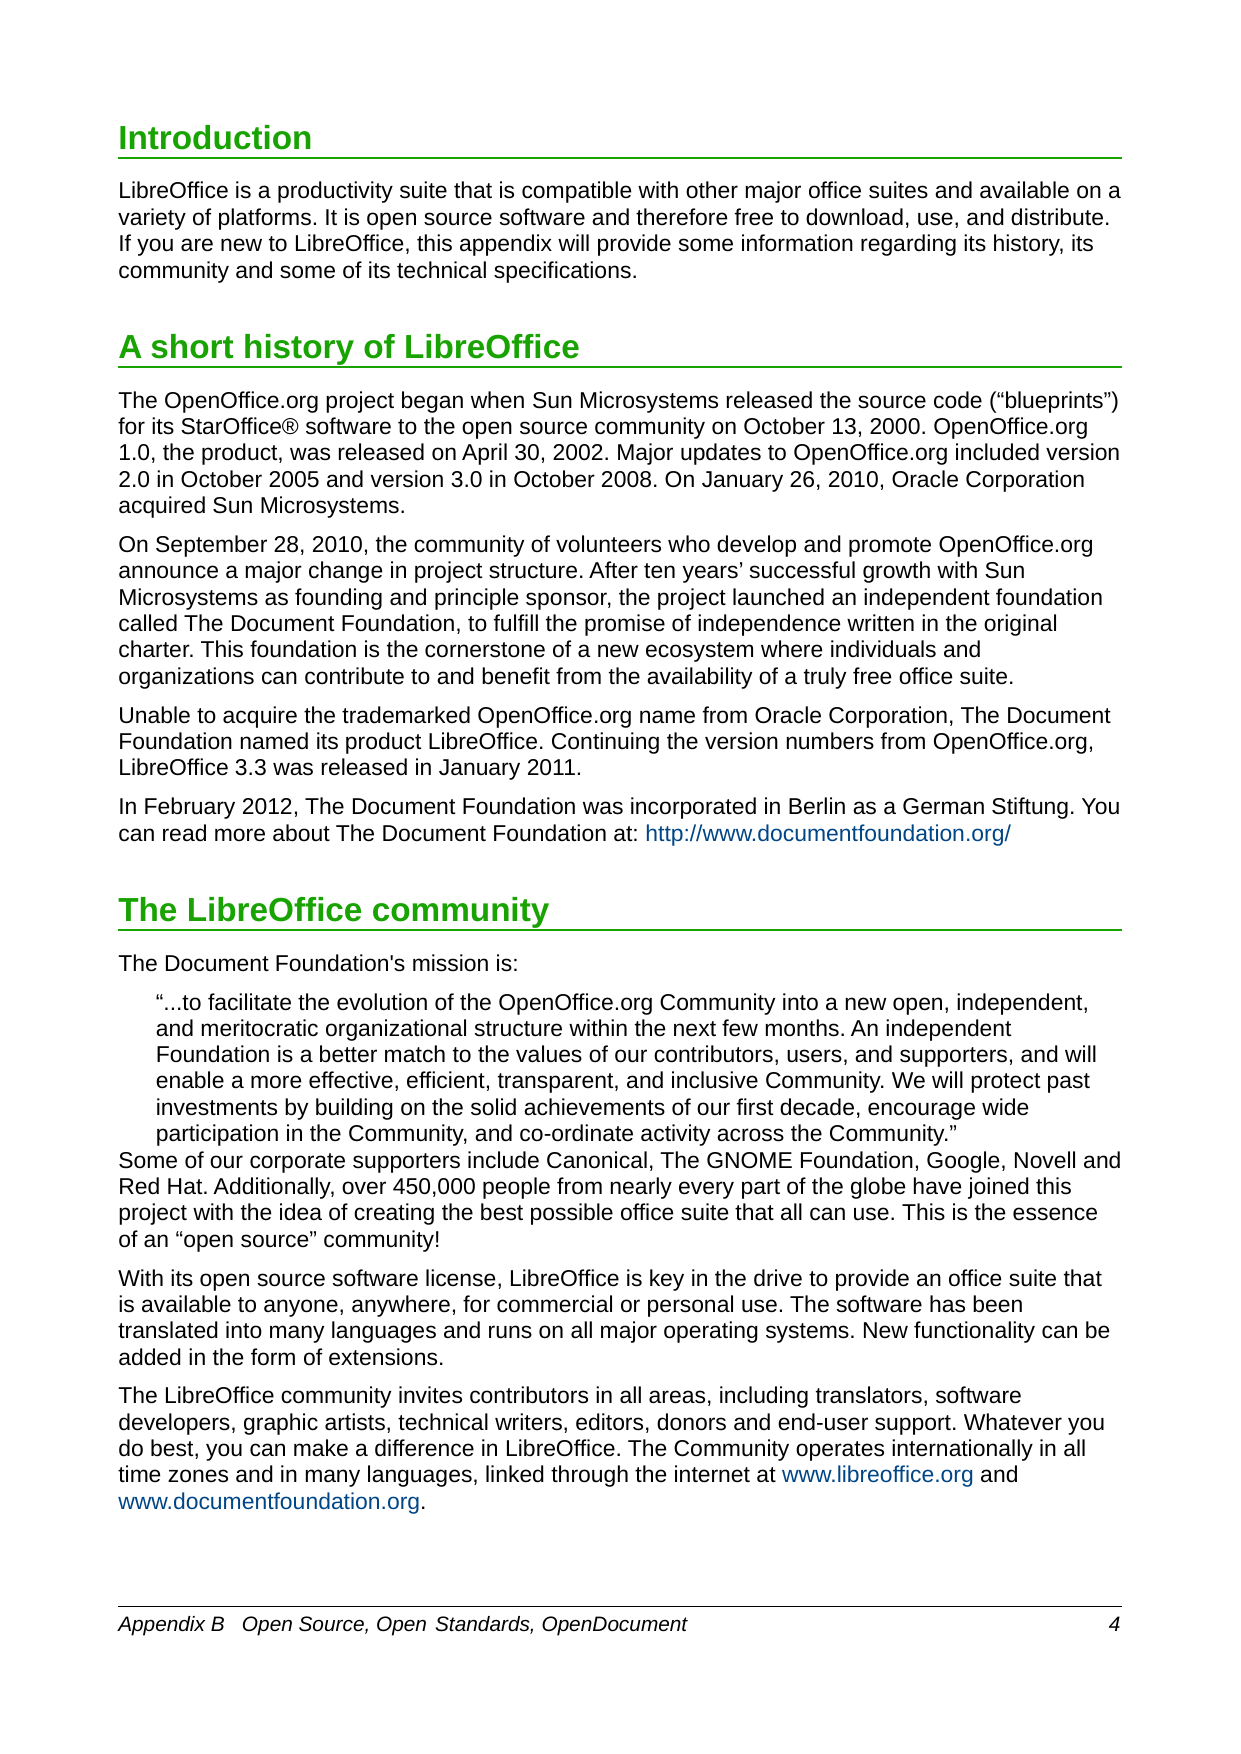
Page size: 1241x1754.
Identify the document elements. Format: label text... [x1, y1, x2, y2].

subtitle Introduction [118, 118, 1122, 157]
text The OpenOffice.org project began when Sun Microsystems released the source code (“blueprints”) for its StarOffice® software to the open source community on October 13, 2000. OpenOffice.org 1.0, the product, was released on April 30, 2002. Major updates to OpenOffice.org included version 2.0 in October 2005 and version 3.0 in October 2008. On January 26, 2010, Oracle Corporation acquired Sun Microsystems. [118, 387, 1122, 518]
text On September 28, 2010, the community of volunteers who develop and promote OpenOffice.org announce a major change in project structure. After ten years’ successful growth with Sun Microsystems as founding and principle sponsor, the project launched an independent foundation called The Document Foundation, to fulfill the promise of independence written in the original charter. This foundation is the cornerstone of a new ecosystem where individuals and organizations can contribute to and benefit from the availability of a truly free office suite. [118, 531, 1122, 689]
text Unable to acquire the trademarked OpenOffice.org name from Oracle Corporation, The Document Foundation named its product LibreOffice. Continuing the version numbers from OpenOffice.org, LibreOffice 3.3 was released in January 2011. [118, 702, 1122, 781]
text The LibreOffice community invites contributors in all areas, including translators, software developers, graphic artists, technical writers, editors, donors and end-user support. Whatever you do best, you can make a difference in LibreOffice. The Community operates internationally in all time zones and in many languages, linked through the internet at www.libreoffice.org and www.documentfoundation.org. [118, 1382, 1122, 1514]
text With its open source software license, LibreOffice is key in the drive to provide an office suite that is available to anyone, anywhere, for commercial or personal use. The software has been translated into many languages and runs on all major operating systems. New functionality can be added in the form of extensions. [118, 1264, 1122, 1370]
text The Document Foundation's mission is: [118, 949, 1122, 976]
subtitle A short history of LibreOffice [118, 327, 1122, 366]
subtitle The LibreOffice community [118, 890, 1122, 929]
text “...to facilitate the evolution of the OpenOffice.org Community into a new open, independent, and meritocratic organizational structure within the next few months. An independent Foundation is a better match to the values of our contributors, users, and supporters, and will enable a more effective, efficient, transparent, and inclusive Community. We will protect past investments by building on the solid achievements of our first decade, encourage wide participation in the Community, and co-ordinate activity across the Community.” [156, 988, 1122, 1147]
text Some of our corporate supporters include Canonical, The GNOME Foundation, Google, Novell and Red Hat. Additionally, over 450,000 people from nearly every part of the globe have joined this project with the idea of creating the best possible office suite that all can use. This is the essence of an “open source” community! [118, 1147, 1122, 1252]
text LibreOffice is a productivity suite that is compatible with other major office suites and available on a variety of platforms. It is open source software and therefore free to download, use, and distribute. If you are new to LibreOffice, this appendix will provide some information regarding its history, its community and some of its technical specifications. [118, 177, 1122, 283]
text In February 2012, The Document Foundation was incorporated in Berlin as a German Stiftung. You can read more about The Document Foundation at: http://www.documentfoundation.org/ [118, 793, 1122, 846]
